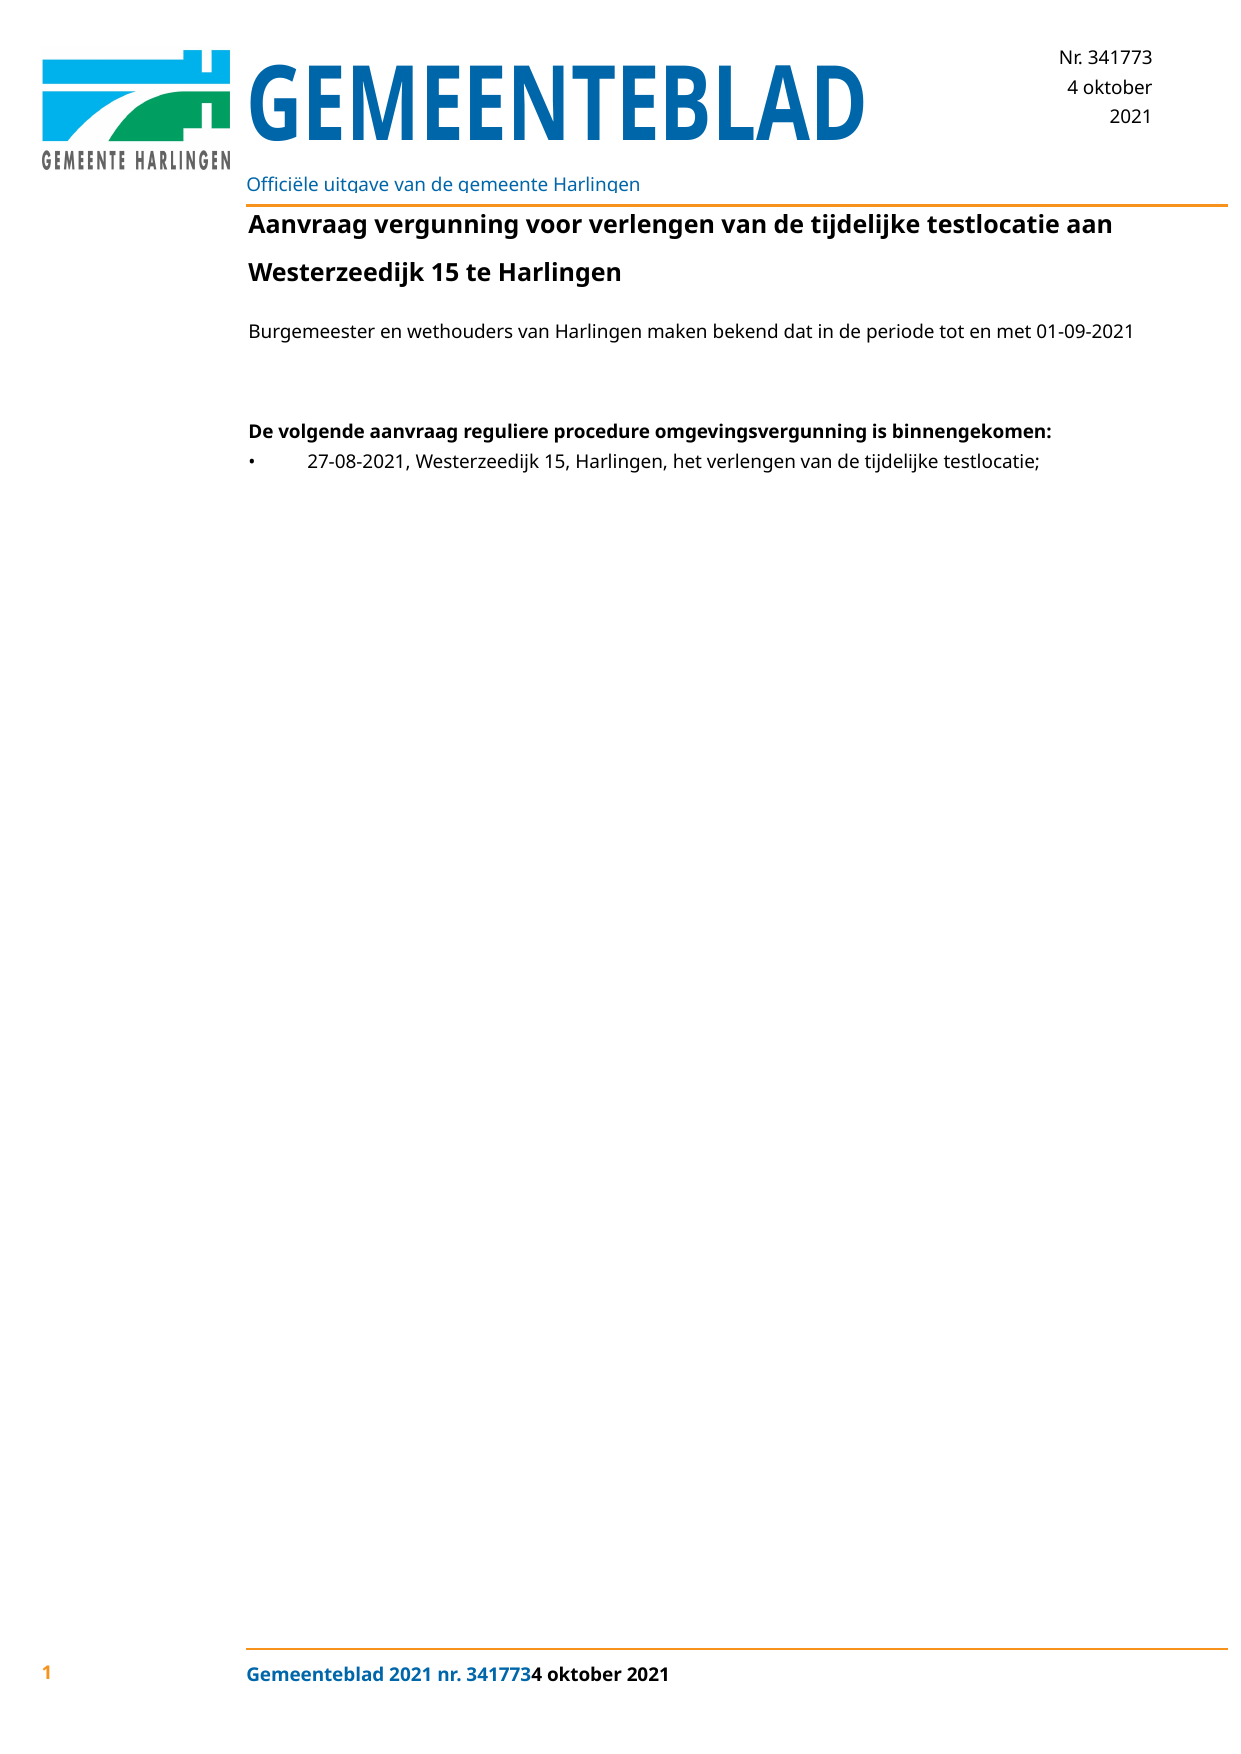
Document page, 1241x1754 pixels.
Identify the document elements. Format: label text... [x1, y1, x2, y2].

list 27-08-2021, Westerzeedijk 15, Harlingen, het verlengen van de tijdelijke testlocatie; [248, 448, 1152, 474]
text Burgemeester en wethouders van Harlingen maken bekend dat in de periode tot en met 01-09-2021 [248, 318, 1152, 344]
picture [41, 47, 231, 172]
text De volgende aanvraag reguliere procedure omgevingsvergunning is binnengekomen: [248, 419, 1152, 444]
text Aanvraag vergunning voor verlengen van de tijdelijke testlocatie aan Westerzeedijk 15 te Harlingen [248, 207, 1152, 288]
